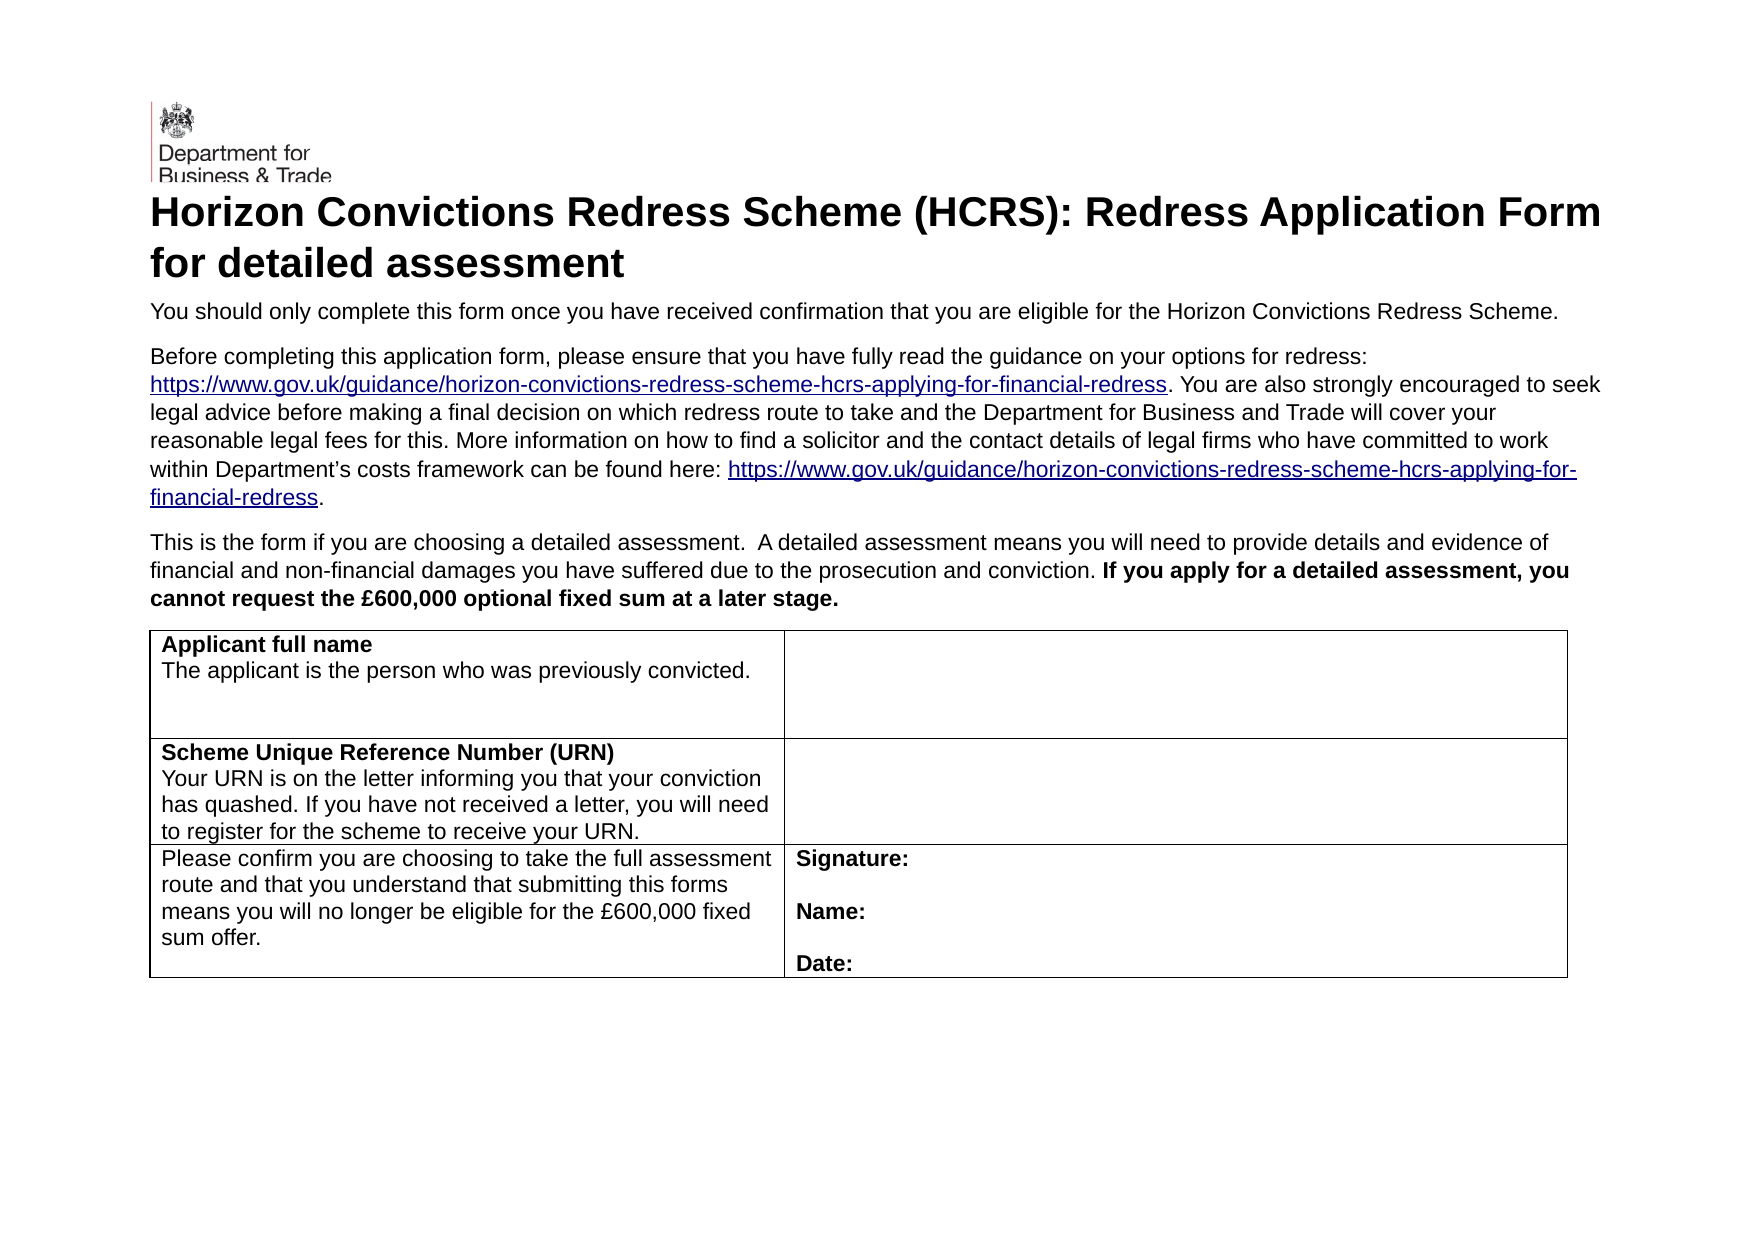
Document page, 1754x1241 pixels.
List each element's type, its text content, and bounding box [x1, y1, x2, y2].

table_cell [785, 739, 1567, 844]
subtitle Horizon Convictions Redress Scheme (HCRS): Redress Application Form for detailed assessment [150, 187, 1604, 287]
table_cell Scheme Unique Reference Number (URN) Your URN is on the letter informing you that your conviction has quashed. If you have not received a letter, you will need to register for the scheme to receive your URN. [151, 739, 784, 844]
table_header [785, 631, 1567, 737]
text Before completing this application form, please ensure that you have fully read the guidance on your options for redress: https://www.gov.uk/guidance/horizon-convictions-redress-scheme-hcrs-applying-for-financial-redress. You are also strongly encouraged to seek legal advice before making a final decision on which redress route to take and the Department for Business and Trade will cover your reasonable legal fees for this. More information on how to find a solicitor and the contact details of legal firms who have committed to work within Department’s costs framework can be found here: https://www.gov.uk/guidance/horizon-convictions-redress-scheme-hcrs-applying-for-financial-redress. [150, 343, 1604, 510]
table_cell Please confirm you are choosing to take the full assessment route and that you understand that submitting this forms means you will no longer be eligible for the £600,000 fixed sum offer. [151, 845, 784, 977]
table_cell Signature: Name: Date: [785, 845, 1567, 977]
text You should only complete this form once you have received confirmation that you are eligible for the Horizon Convictions Redress Scheme. [150, 298, 1604, 325]
table_header Applicant full name The applicant is the person who was previously convicted. [151, 631, 784, 737]
text This is the form if you are choosing a detailed assessment. A detailed assessment means you will need to provide details and evidence of financial and non-financial damages you have suffered due to the prosecution and conviction. If you apply for a detailed assessment, you cannot request the £600,000 optional fixed sum at a later stage. [150, 528, 1604, 611]
